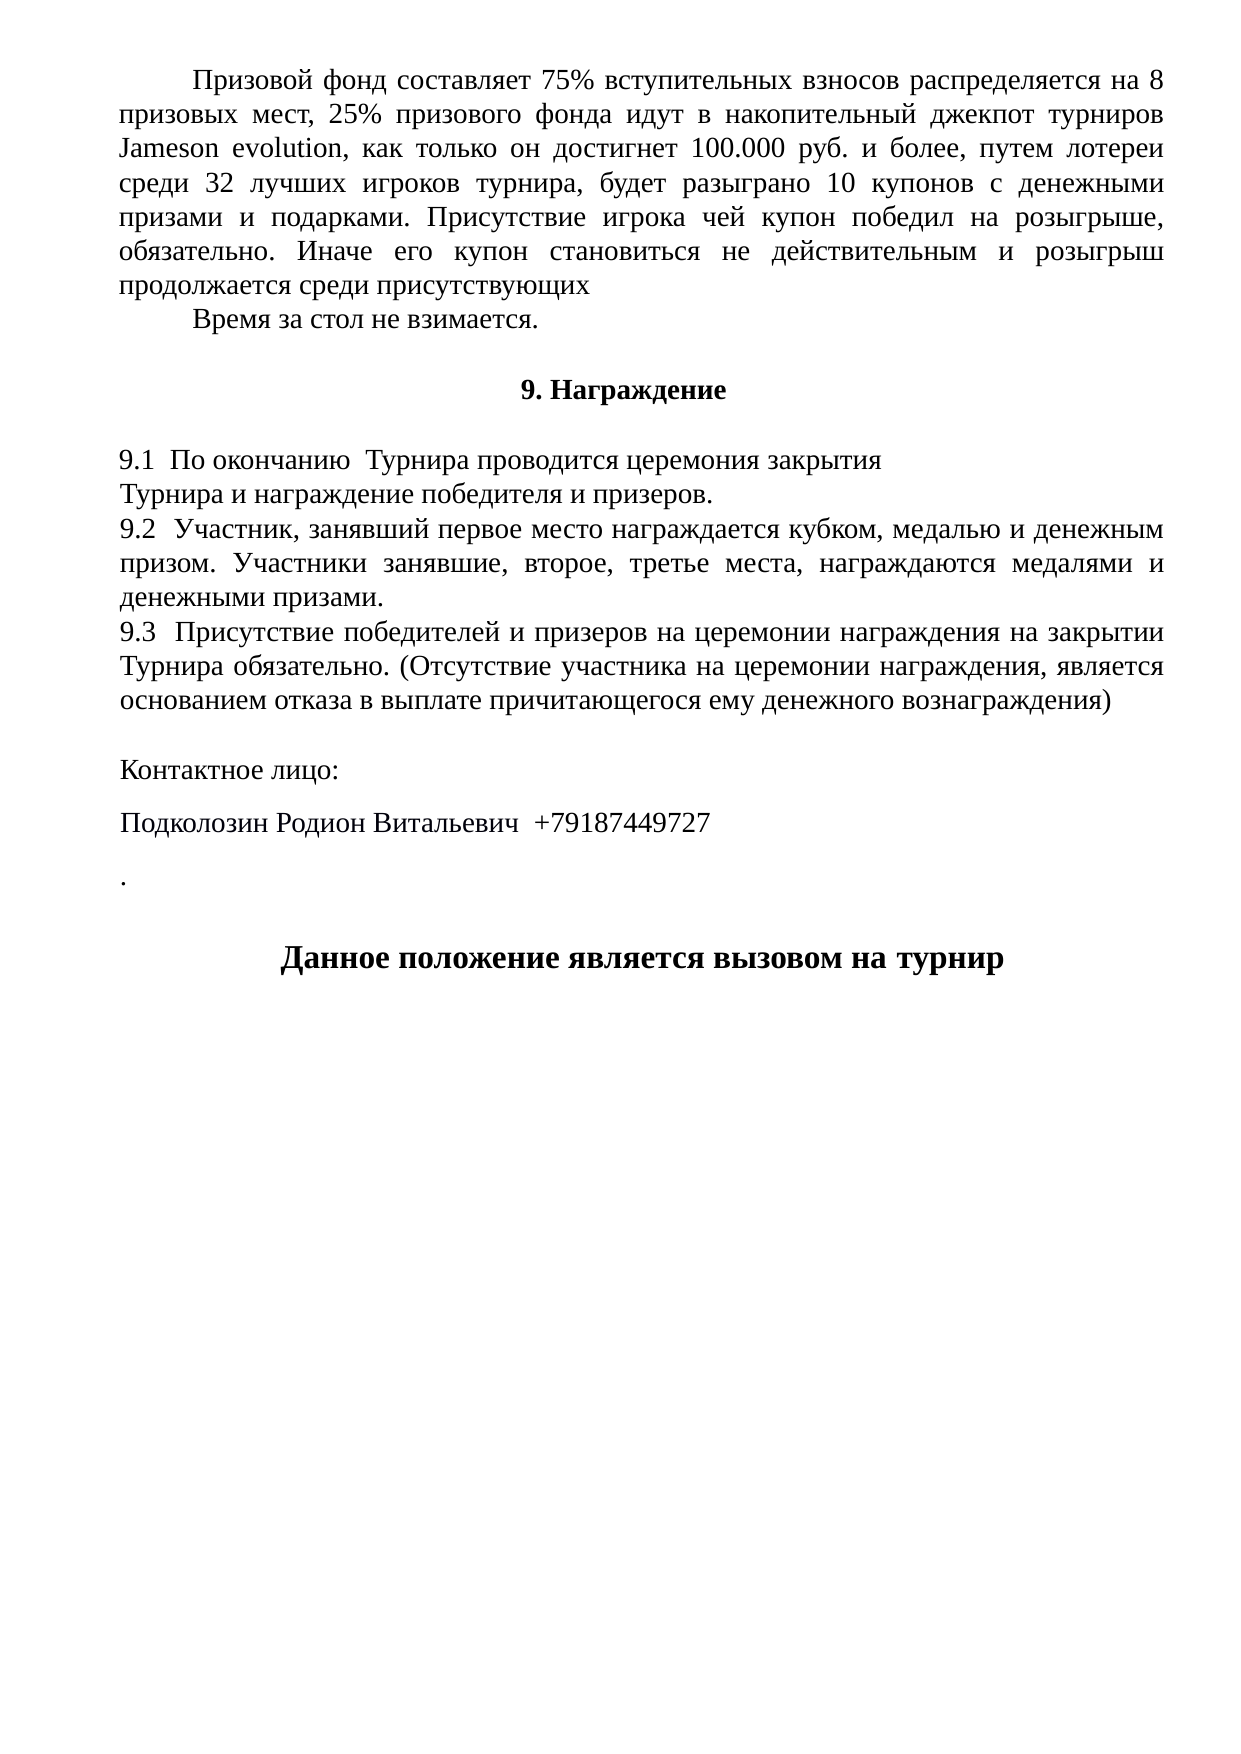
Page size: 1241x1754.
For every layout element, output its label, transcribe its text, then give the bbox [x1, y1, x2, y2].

text 9.2 Участник, занявший первое место награждается кубком, медалью и денежным призом. Участники занявшие, второе, третье места, награждаются медалями и денежными призами. [119, 511, 1165, 613]
text Контактное лицо: [119, 752, 1165, 786]
text Призовой фонд составляет 75% вступительных взносов распределяется на 8 призовых мест, 25% призового фонда идут в накопительный джекпот турниров Jameson evolution, как только он достигнет 100.000 руб. и более, путем лотереи среди 32 лучших игроков турнира, будет разыграно 10 купонов с денежными призами и подарками. Присутствие игрока чей купон победил на розыгрыше, обязательно. Иначе его купон становиться не действительным и розыгрыш продолжается среди присутствующих [118, 62, 1165, 301]
text 9.3 Присутствие победителей и призеров на церемонии награждения на закрытии Турнира обязательно. (Отсутствие участника на церемонии награждения, является основанием отказа в выплате причитающегося ему денежного вознаграждения) [119, 614, 1165, 716]
text 9.1 По окончанию Турнира проводится церемония закрытия [118, 442, 1165, 476]
text . [119, 858, 1165, 891]
text Подколозин Родион Витальевич +79187449727 [120, 806, 1165, 839]
subtitle Данное положение является вызовом на турнир [120, 933, 1165, 977]
text Время за стол не взимается. [118, 302, 1165, 335]
text Турнира и награждение победителя и призеров. [119, 476, 1165, 510]
subtitle 9. Награждение [120, 372, 1127, 406]
